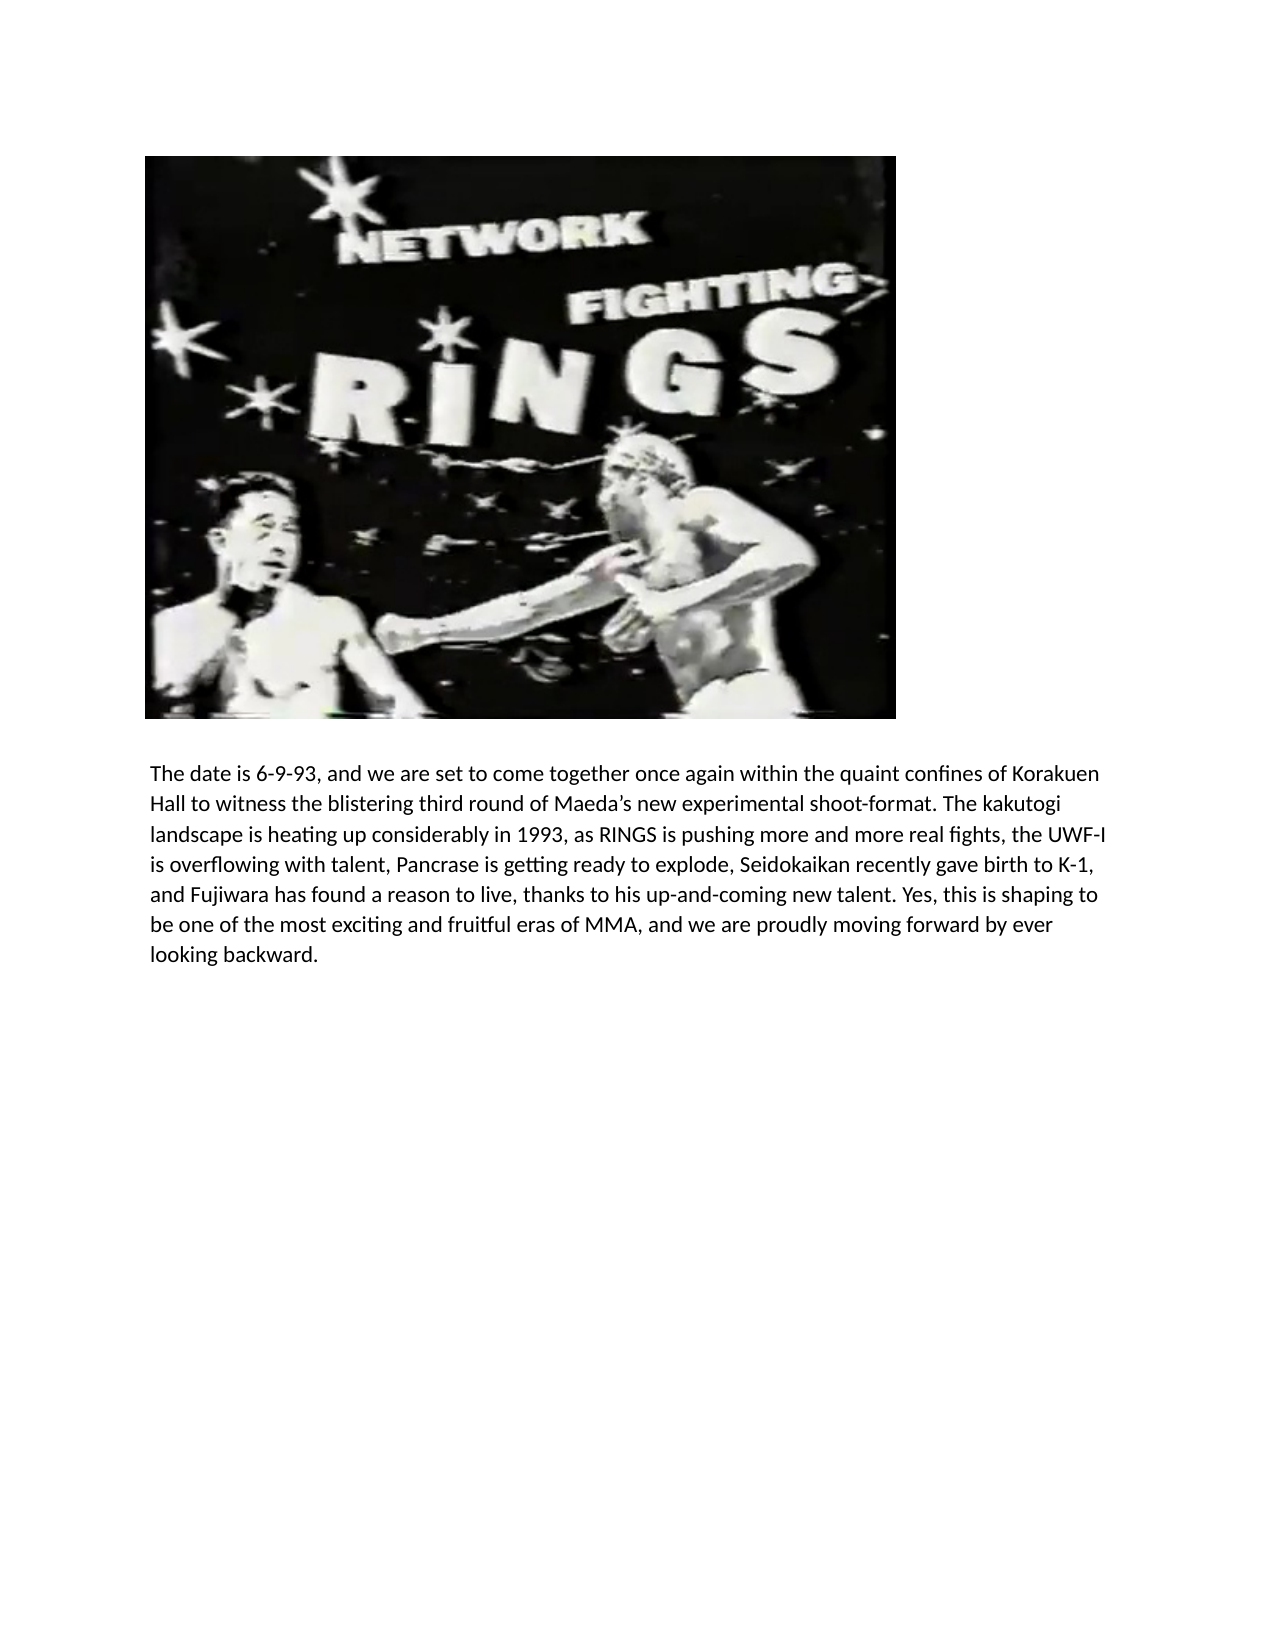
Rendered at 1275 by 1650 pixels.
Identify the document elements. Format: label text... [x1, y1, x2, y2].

text The date is 6-9-93, and we are set to come together once again within the quaint confines of Korakuen Hall to witness the blistering third round of Maeda’s new experimental shoot-format. The kakutogi landscape is heating up considerably in 1993, as RINGS is pushing more and more real fights, the UWF-I is overflowing with talent, Pancrase is getting ready to explode, Seidokaikan recently gave birth to K-1, and Fujiwara has found a reason to live, thanks to his up-and-coming new talent. Yes, this is shaping to be one of the most exciting and fruitful eras of MMA, and we are proudly moving forward by ever looking backward. [150, 759, 1125, 969]
picture [145, 156, 896, 719]
